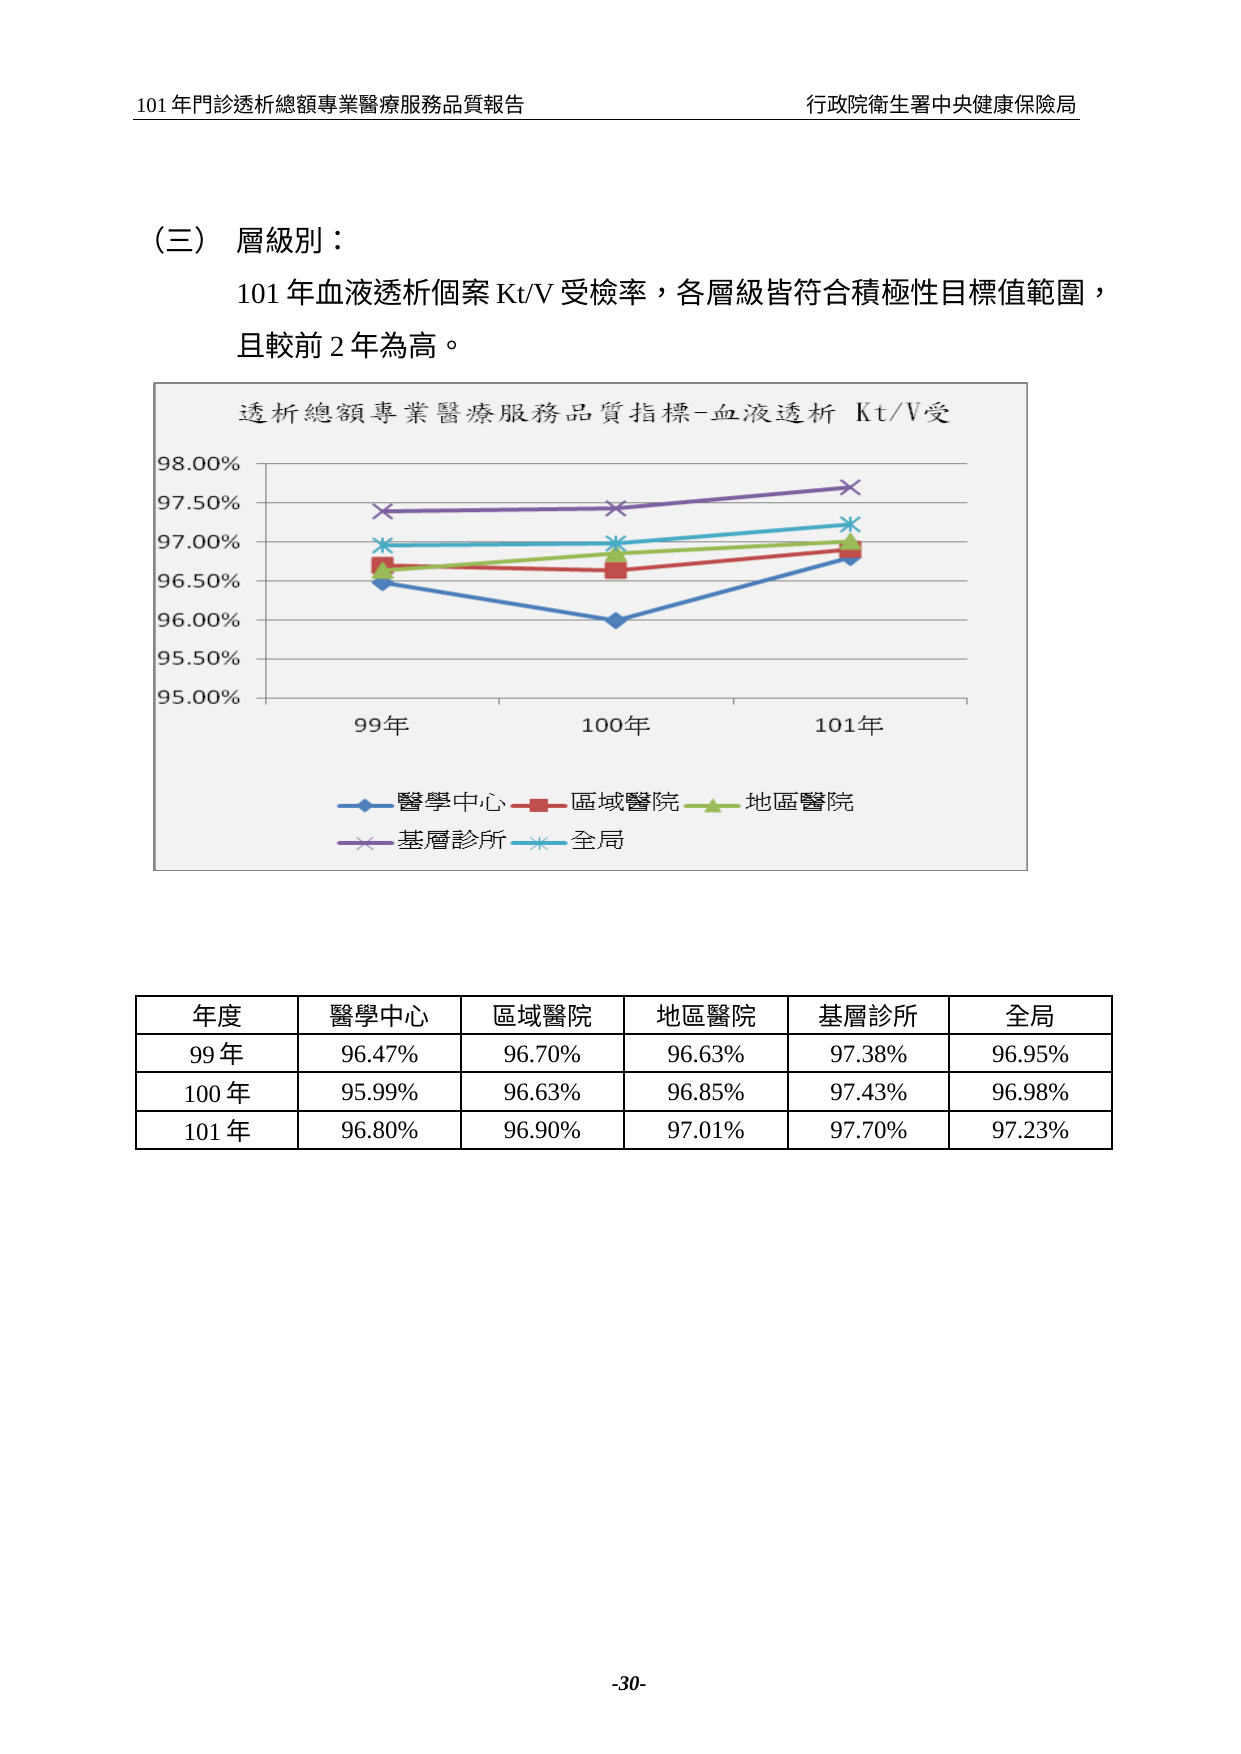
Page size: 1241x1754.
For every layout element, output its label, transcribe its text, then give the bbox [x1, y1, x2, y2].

table_cell 95.99% [299, 1073, 460, 1109]
table_cell [1118, 959, 1122, 994]
table_cell 區域醫院 [462, 997, 623, 1033]
table_cell 100年 [137, 1073, 297, 1109]
table_header [1118, 173, 1122, 207]
table_cell [136, 312, 236, 376]
table_cell [1118, 312, 1122, 376]
table_cell [973, 959, 1112, 994]
table_cell 基層診所 [789, 997, 948, 1033]
table_cell [1118, 1110, 1122, 1148]
table_cell 96.63% [625, 1035, 787, 1071]
table_cell [973, 1150, 1112, 1182]
table_cell 層級別： [236, 207, 604, 270]
table_cell [1118, 1033, 1122, 1071]
table_cell [1118, 207, 1122, 270]
table_cell 96.90% [462, 1112, 623, 1148]
table_cell [1118, 376, 1122, 958]
table_cell 97.43% [789, 1073, 948, 1109]
table_cell [236, 959, 420, 994]
table_cell [136, 376, 1118, 958]
table_header [136, 410, 152, 444]
table_cell 年度 [137, 997, 297, 1033]
picture [152, 382, 1028, 871]
table_cell [136, 959, 236, 994]
table_cell 96.70% [462, 1035, 623, 1071]
table_cell [1118, 270, 1122, 312]
table_cell 101年血液透析個案Kt/V受檢率，各層級皆符合積極性目標值範圍， [236, 270, 1115, 312]
table_cell [604, 959, 788, 994]
table_cell 97.70% [789, 1112, 948, 1148]
table_cell 101年 [137, 1112, 297, 1148]
table_cell [1118, 1148, 1122, 1182]
table_cell 96.47% [299, 1035, 460, 1071]
table_cell 96.85% [625, 1073, 787, 1109]
table_cell [604, 207, 788, 270]
table_cell [420, 959, 604, 994]
table_cell [420, 1150, 604, 1182]
table_cell [788, 207, 972, 270]
table_cell [136, 270, 236, 312]
table_cell [788, 1150, 972, 1182]
table_cell 醫學中心 [299, 997, 460, 1033]
table_cell 地區醫院 [625, 997, 787, 1033]
table_cell 97.23% [950, 1112, 1111, 1148]
table_cell 96.98% [950, 1073, 1111, 1109]
table_cell 99年 [137, 1035, 297, 1071]
table_cell [604, 1150, 788, 1182]
table_cell 96.63% [462, 1073, 623, 1109]
table_cell 96.95% [950, 1035, 1111, 1071]
table_cell 全局 [950, 997, 1111, 1033]
table_cell （三） [136, 207, 236, 270]
table_cell [973, 207, 1112, 270]
table_header [136, 173, 1118, 207]
table_cell 96.80% [299, 1112, 460, 1148]
table_cell [236, 1150, 420, 1182]
table_cell [788, 959, 972, 994]
table_cell 97.01% [625, 1112, 787, 1148]
table_cell [1118, 1071, 1122, 1109]
table_cell 且較前2年為高。 [236, 312, 1115, 376]
table_cell [136, 1150, 236, 1182]
table_cell 97.38% [789, 1035, 948, 1071]
table_cell [1118, 995, 1122, 1033]
